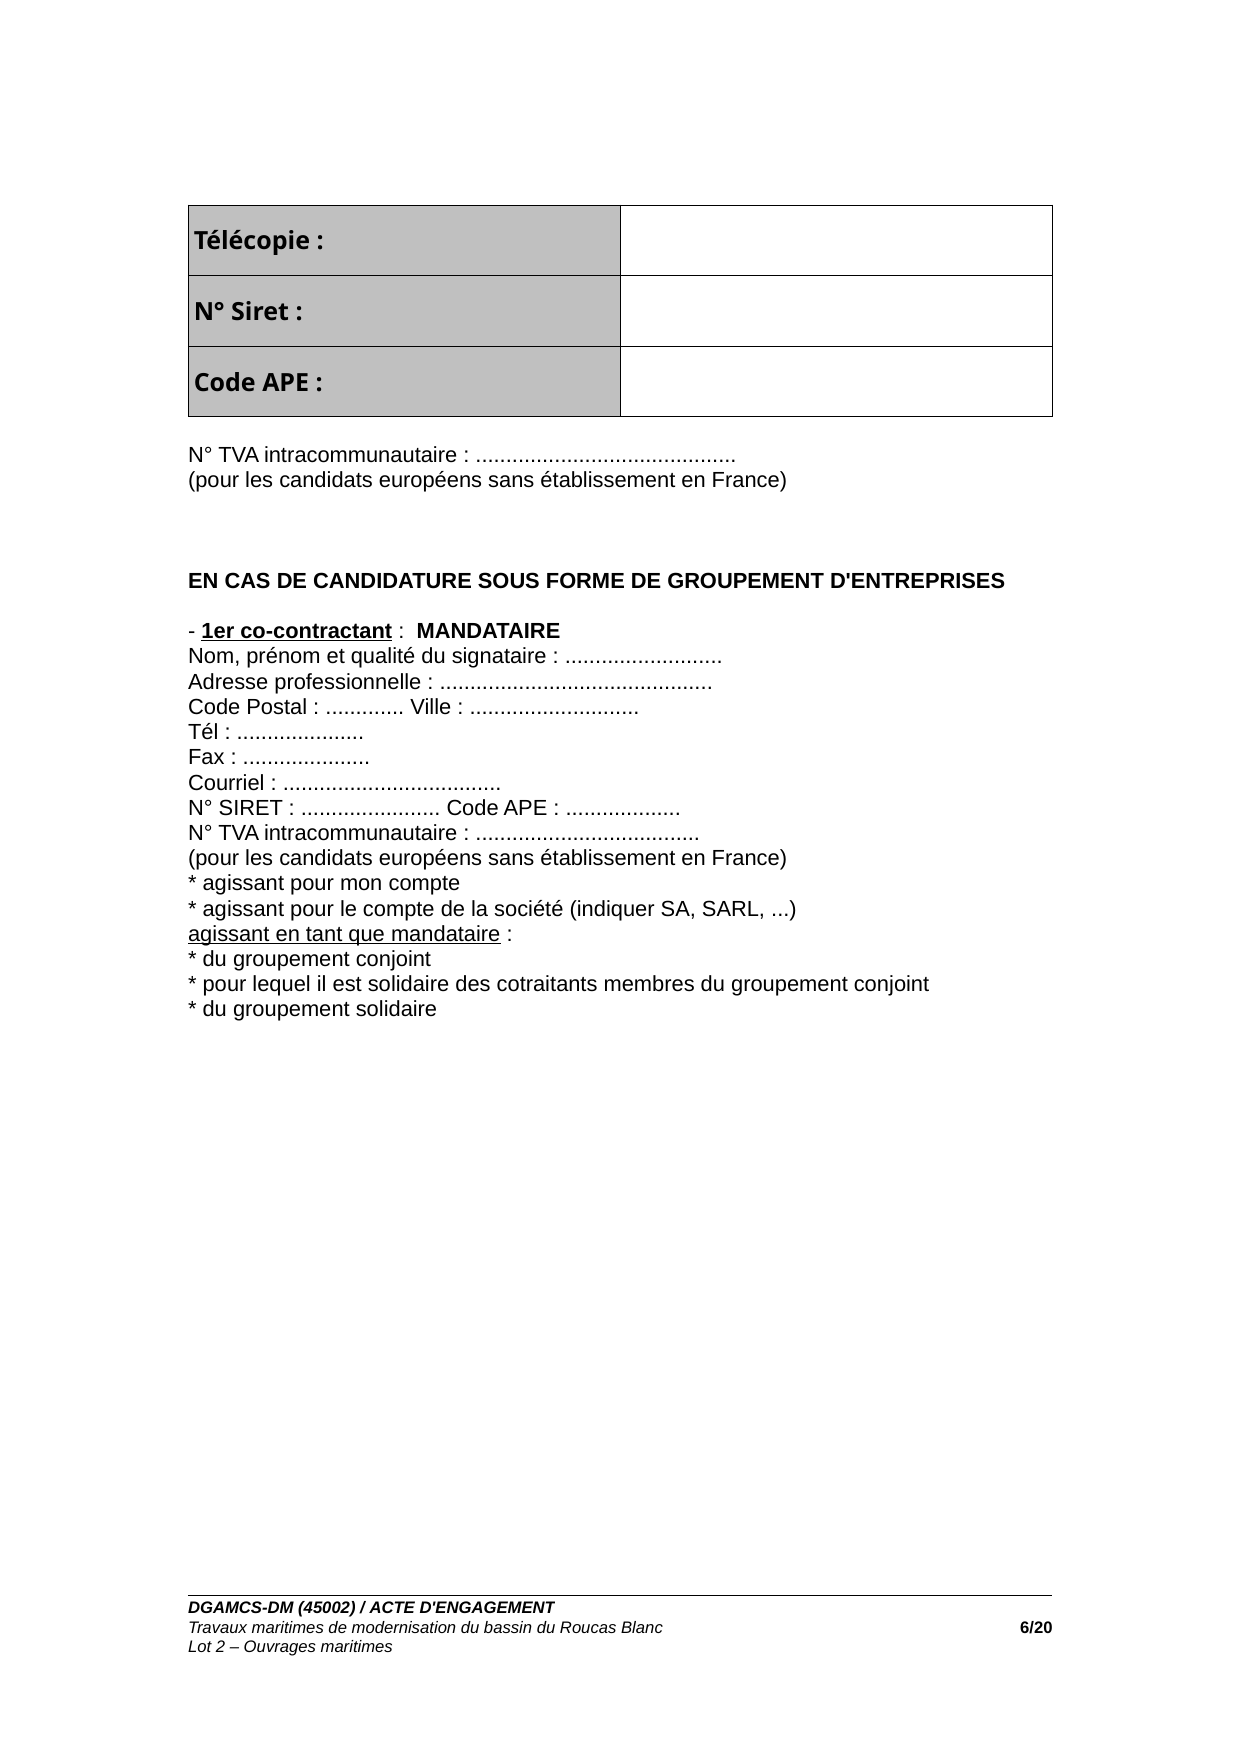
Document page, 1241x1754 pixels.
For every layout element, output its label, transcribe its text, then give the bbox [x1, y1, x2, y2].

text * pour lequel il est solidaire des cotraitants membres du groupement conjoint [188, 971, 1052, 996]
table_cell [621, 347, 1052, 416]
text * du groupement conjoint [188, 946, 1052, 971]
text * agissant pour le compte de la société (indiquer SA, SARL, ...) [188, 896, 1052, 921]
text Courriel : .................................... [188, 769, 1052, 795]
text Nom, prénom et qualité du signataire : .......................... [188, 643, 1052, 669]
text N° TVA intracommunautaire : ..................................... [188, 820, 1052, 845]
text * agissant pour mon compte [188, 870, 1052, 896]
table_cell Code APE : [189, 347, 620, 416]
text Tél : ..................... [188, 719, 1052, 744]
table_cell [621, 206, 1052, 275]
text agissant en tant que mandataire : [188, 921, 1052, 946]
text (pour les candidats européens sans établissement en France) [188, 845, 1052, 870]
table_cell [621, 276, 1052, 346]
text * du groupement solidaire [188, 996, 1052, 1022]
text (pour les candidats européens sans établissement en France) [188, 467, 1052, 492]
text N° TVA intracommunautaire : ........................................... [188, 442, 1052, 467]
text Fax : ..................... [188, 744, 1052, 769]
text - 1er co-contractant : MANDATAIRE [188, 618, 1052, 643]
text N° SIRET : ....................... Code APE : ................... [188, 795, 1052, 820]
text EN CAS DE CANDIDATURE SOUS FORME DE GROUPEMENT D'ENTREPRISES [188, 568, 1052, 593]
text Adresse professionnelle : ............................................. [188, 669, 1052, 694]
text Code Postal : ............. Ville : ............................ [188, 694, 1052, 719]
table_cell N° Siret : [189, 276, 620, 346]
table_cell Télécopie : [189, 206, 620, 275]
